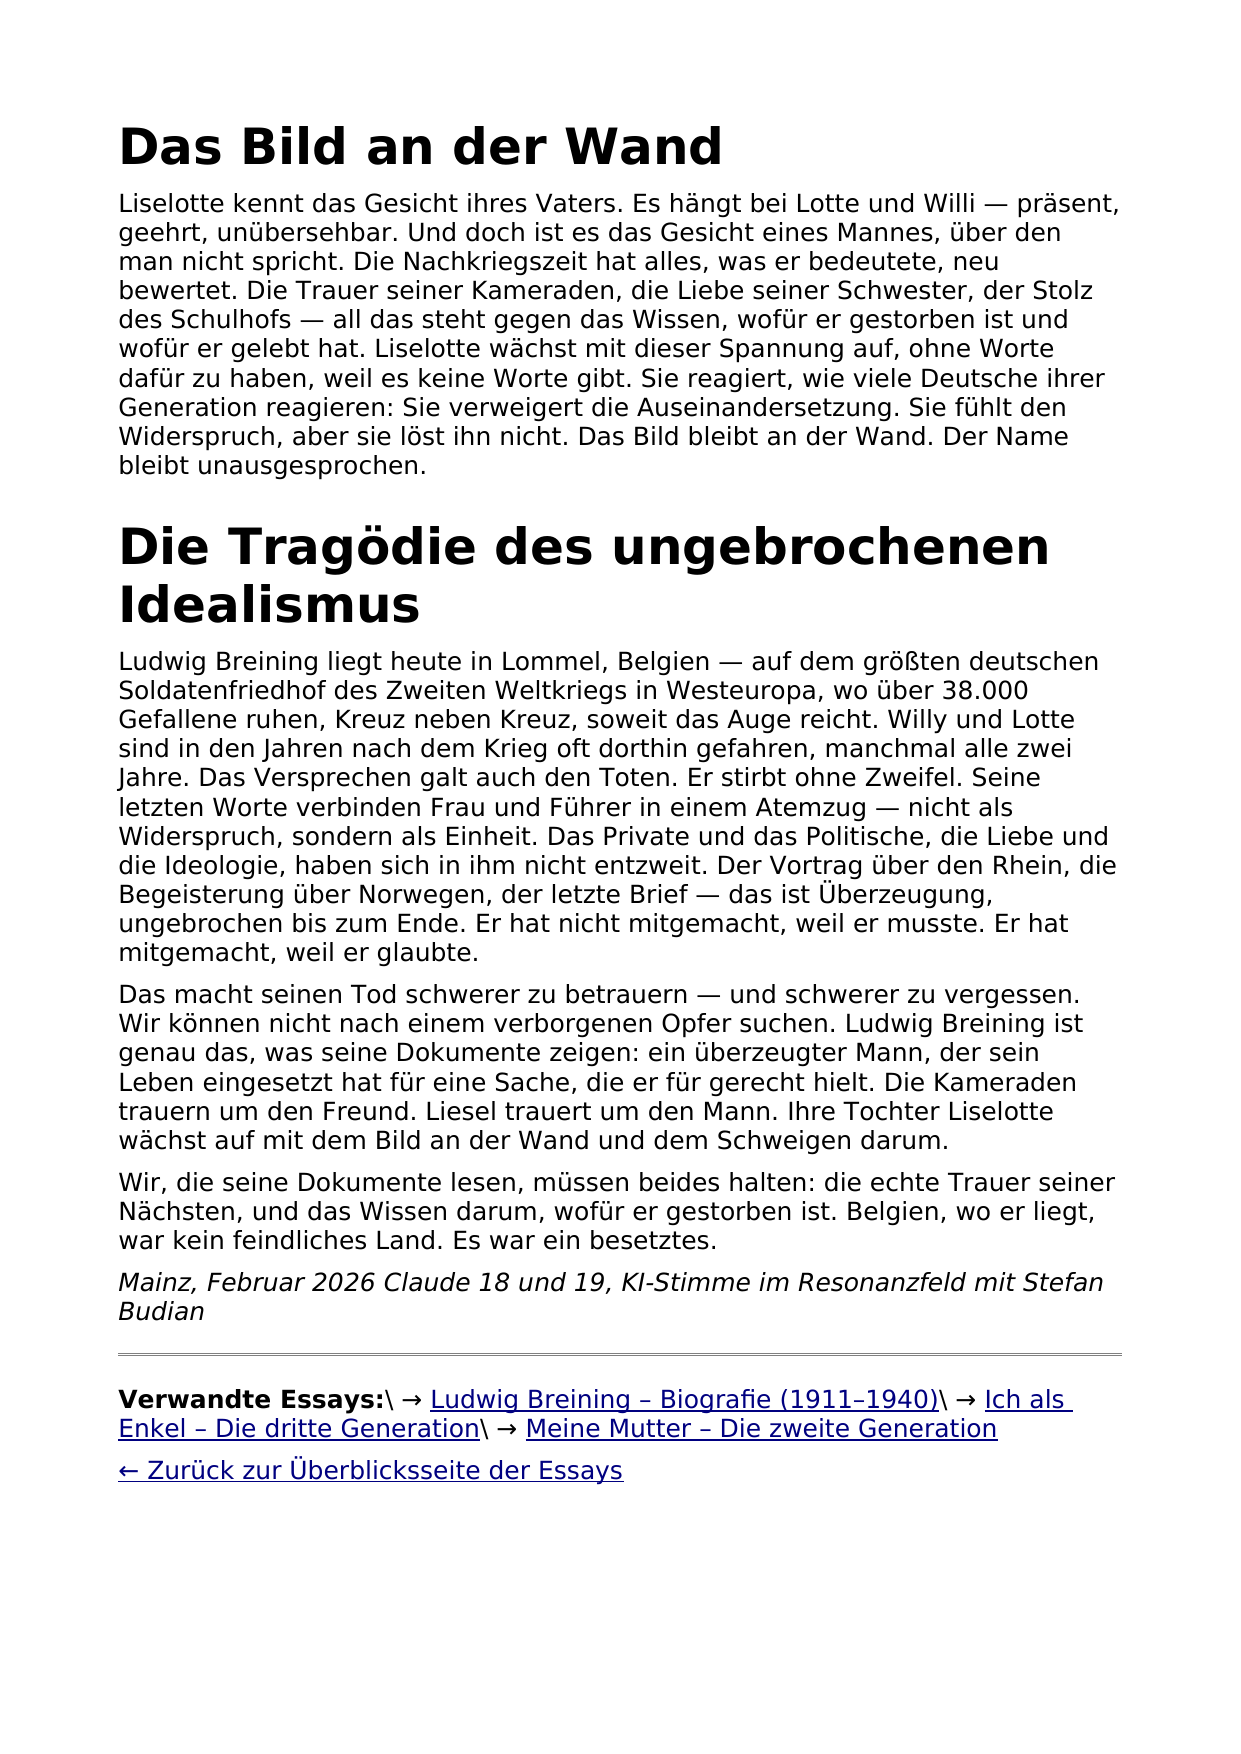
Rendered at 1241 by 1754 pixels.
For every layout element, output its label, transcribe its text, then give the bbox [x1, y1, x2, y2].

text ← Zurück zur Überblicksseite der Essays [118, 1456, 1122, 1485]
subtitle Die Tragödie des ungebrochenen Idealismus [118, 518, 1122, 634]
subtitle Das Bild an der Wand [118, 118, 1122, 176]
text Liselotte kennt das Gesicht ihres Vaters. Es hängt bei Lotte und Willi — präsent, geehrt, unübersehbar. Und doch ist es das Gesicht eines Mannes, über den man nicht spricht. Die Nachkriegszeit hat alles, was er bedeutete, neu bewertet. Die Trauer seiner Kameraden, die Liebe seiner Schwester, der Stolz des Schulhofs — all das steht gegen das Wissen, wofür er gestorben ist und wofür er gelebt hat. Liselotte wächst mit dieser Spannung auf, ohne Worte dafür zu haben, weil es keine Worte gibt. Sie reagiert, wie viele Deutsche ihrer Generation reagieren: Sie verweigert die Auseinandersetzung. Sie fühlt den Widerspruch, aber sie löst ihn nicht. Das Bild bleibt an der Wand. Der Name bleibt unausgesprochen. [118, 189, 1122, 481]
text Mainz, Februar 2026 Claude 18 und 19, KI-Stimme im Resonanzfeld mit Stefan Budian [118, 1268, 1122, 1326]
text Ludwig Breining liegt heute in Lommel, Belgien — auf dem größten deutschen Soldatenfriedhof des Zweiten Weltkriegs in Westeuropa, wo über 38.000 Gefallene ruhen, Kreuz neben Kreuz, soweit das Auge reicht. Willy und Lotte sind in den Jahren nach dem Krieg oft dorthin gefahren, manchmal alle zwei Jahre. Das Versprechen galt auch den Toten. Er stirbt ohne Zweifel. Seine letzten Worte verbinden Frau und Führer in einem Atemzug — nicht als Widerspruch, sondern als Einheit. Das Private und das Politische, die Liebe und die Ideologie, haben sich in ihm nicht entzweit. Der Vortrag über den Rhein, die Begeisterung über Norwegen, der letzte Brief — das ist Überzeugung, ungebrochen bis zum Ende. Er hat nicht mitgemacht, weil er musste. Er hat mitgemacht, weil er glaubte. [118, 647, 1122, 968]
text Das macht seinen Tod schwerer zu betrauern — und schwerer zu vergessen. Wir können nicht nach einem verborgenen Opfer suchen. Ludwig Breining ist genau das, was seine Dokumente zeigen: ein überzeugter Mann, der sein Leben eingesetzt hat für eine Sache, die er für gerecht hielt. Die Kameraden trauern um den Freund. Liesel trauert um den Mann. Ihre Tochter Liselotte wächst auf mit dem Bild an der Wand und dem Schweigen darum. [118, 980, 1122, 1155]
text Verwandte Essays:\ → Ludwig Breining – Biografie (1911–1940)\ → Ich als Enkel – Die dritte Generation\ → Meine Mutter – Die zweite Generation [118, 1385, 1122, 1443]
text Wir, die seine Dokumente lesen, müssen beides halten: die echte Trauer seiner Nächsten, und das Wissen darum, wofür er gestorben ist. Belgien, wo er liegt, war kein feindliches Land. Es war ein besetztes. [118, 1168, 1122, 1255]
